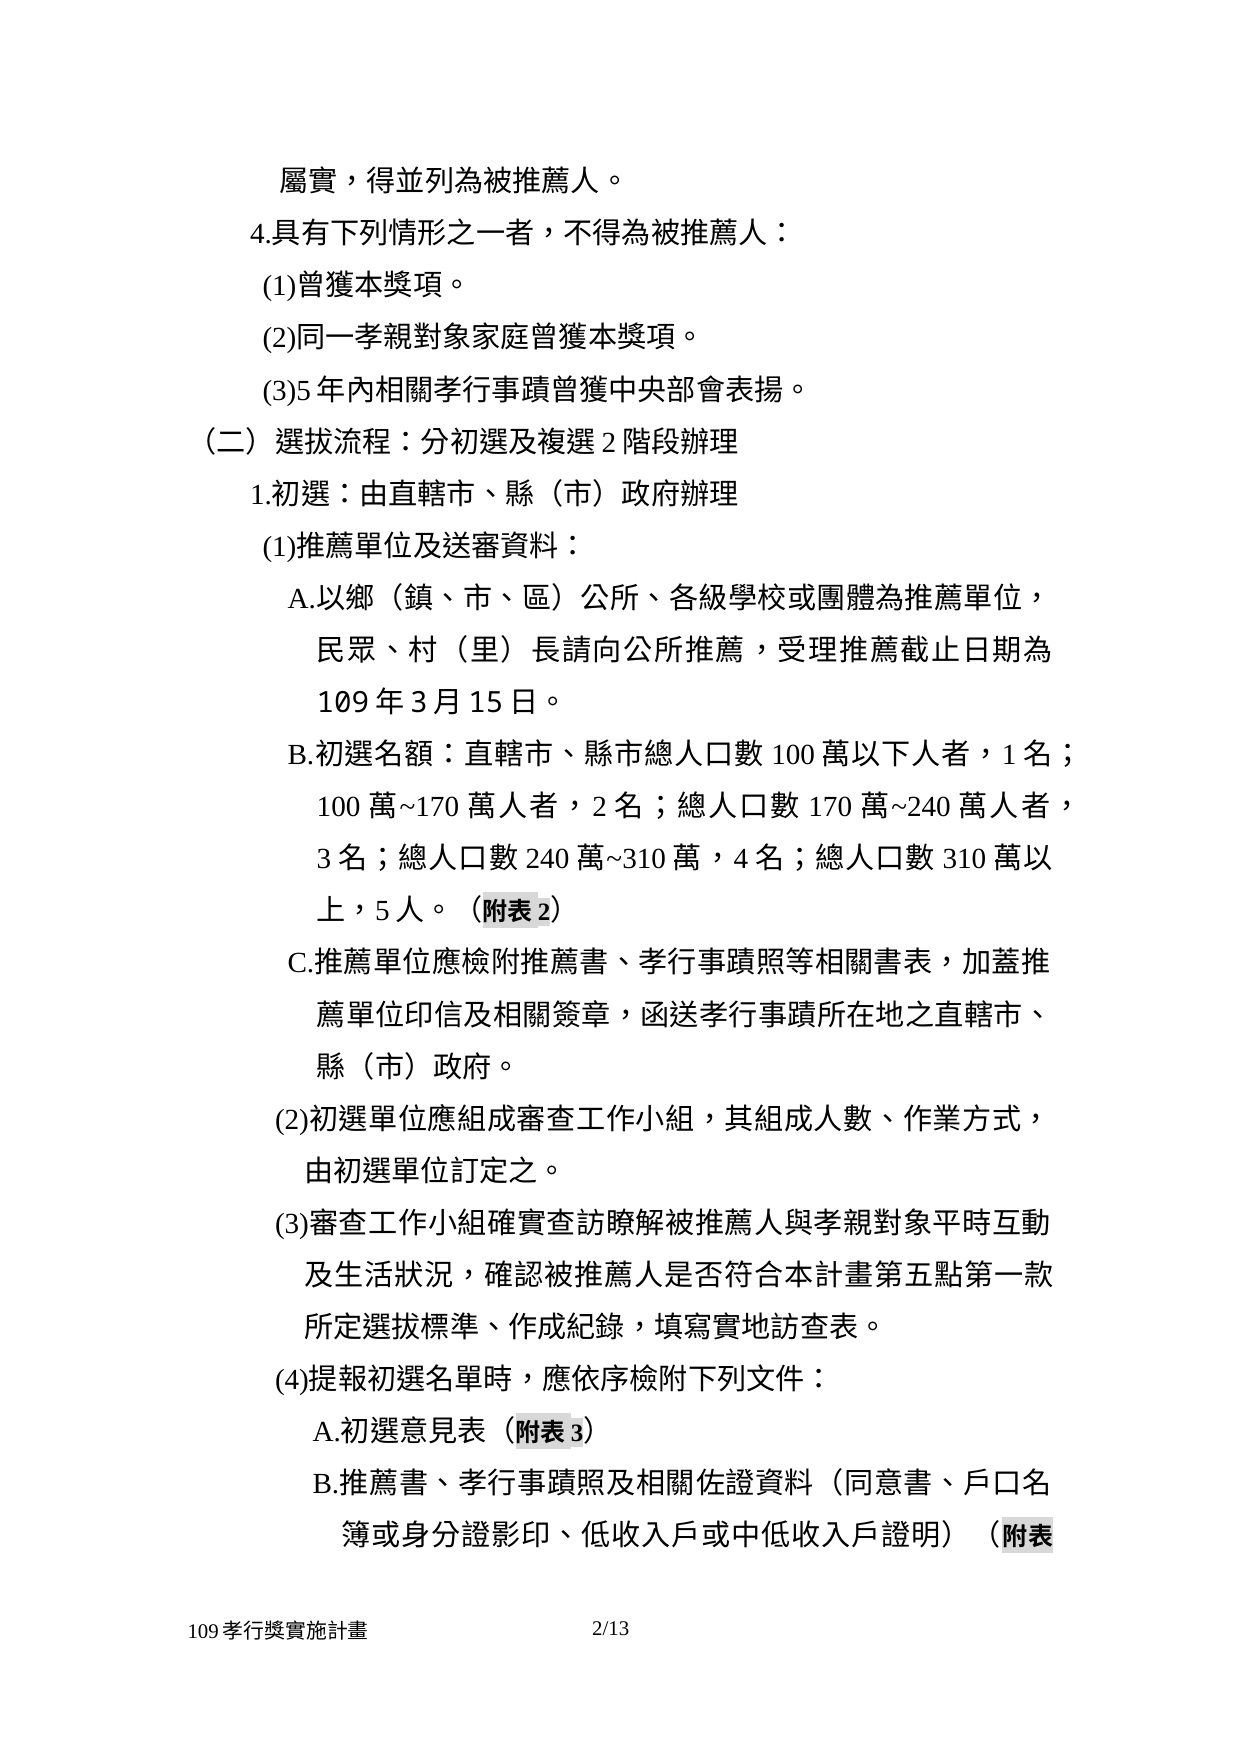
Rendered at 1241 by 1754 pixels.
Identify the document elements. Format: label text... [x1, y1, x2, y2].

text (2)同一孝親對象家庭曾獲本獎項。 [262, 306, 1053, 358]
text (3)5年內相關孝行事蹟曾獲中央部會表揚。 [262, 358, 1053, 410]
text B.初選名額：直轄市、縣市總人口數100萬以下人者，1名；100萬~170萬人者，2名；總人口數170萬~240萬人者，3名；總人口數240萬~310萬，4名；總人口數310萬以上，5人。（附表2） [287, 723, 1053, 931]
text 4.具有下列情形之一者，不得為被推薦人： [250, 202, 1053, 254]
text 1.初選：由直轄市、縣（市）政府辦理 [250, 462, 1053, 514]
text (3)審查工作小組確實查訪瞭解被推薦人與孝親對象平時互動及生活狀況，確認被推薦人是否符合本計畫第五點第一款所定選拔標準、作成紀錄，填寫實地訪查表。 [275, 1192, 1053, 1348]
text A.初選意見表（附表3） [312, 1400, 1053, 1452]
text （二）選拔流程：分初選及複選2階段辦理 [187, 410, 1053, 462]
text (1)推薦單位及送審資料： [262, 514, 1053, 567]
text (1)曾獲本獎項。 [262, 254, 1053, 306]
text (4)提報初選名單時，應依序檢附下列文件： [275, 1348, 1053, 1400]
text 屬實，得並列為被推薦人。 [250, 150, 1053, 202]
text A.以鄉（鎮、市、區）公所、各級學校或團體為推薦單位，民眾、村（里）長請向公所推薦，受理推薦截止日期為109年3月15日。 [287, 567, 1053, 723]
text (2)初選單位應組成審查工作小組，其組成人數、作業方式，由初選單位訂定之。 [275, 1087, 1053, 1192]
text C.推薦單位應檢附推薦書、孝行事蹟照等相關書表，加蓋推薦單位印信及相關簽章，函送孝行事蹟所在地之直轄市、縣（市）政府。 [287, 931, 1053, 1087]
text B.推薦書、孝行事蹟照及相關佐證資料（同意書、戶口名簿或身分證影印、低收入戶或中低收入戶證明）（附表 [312, 1452, 1053, 1556]
